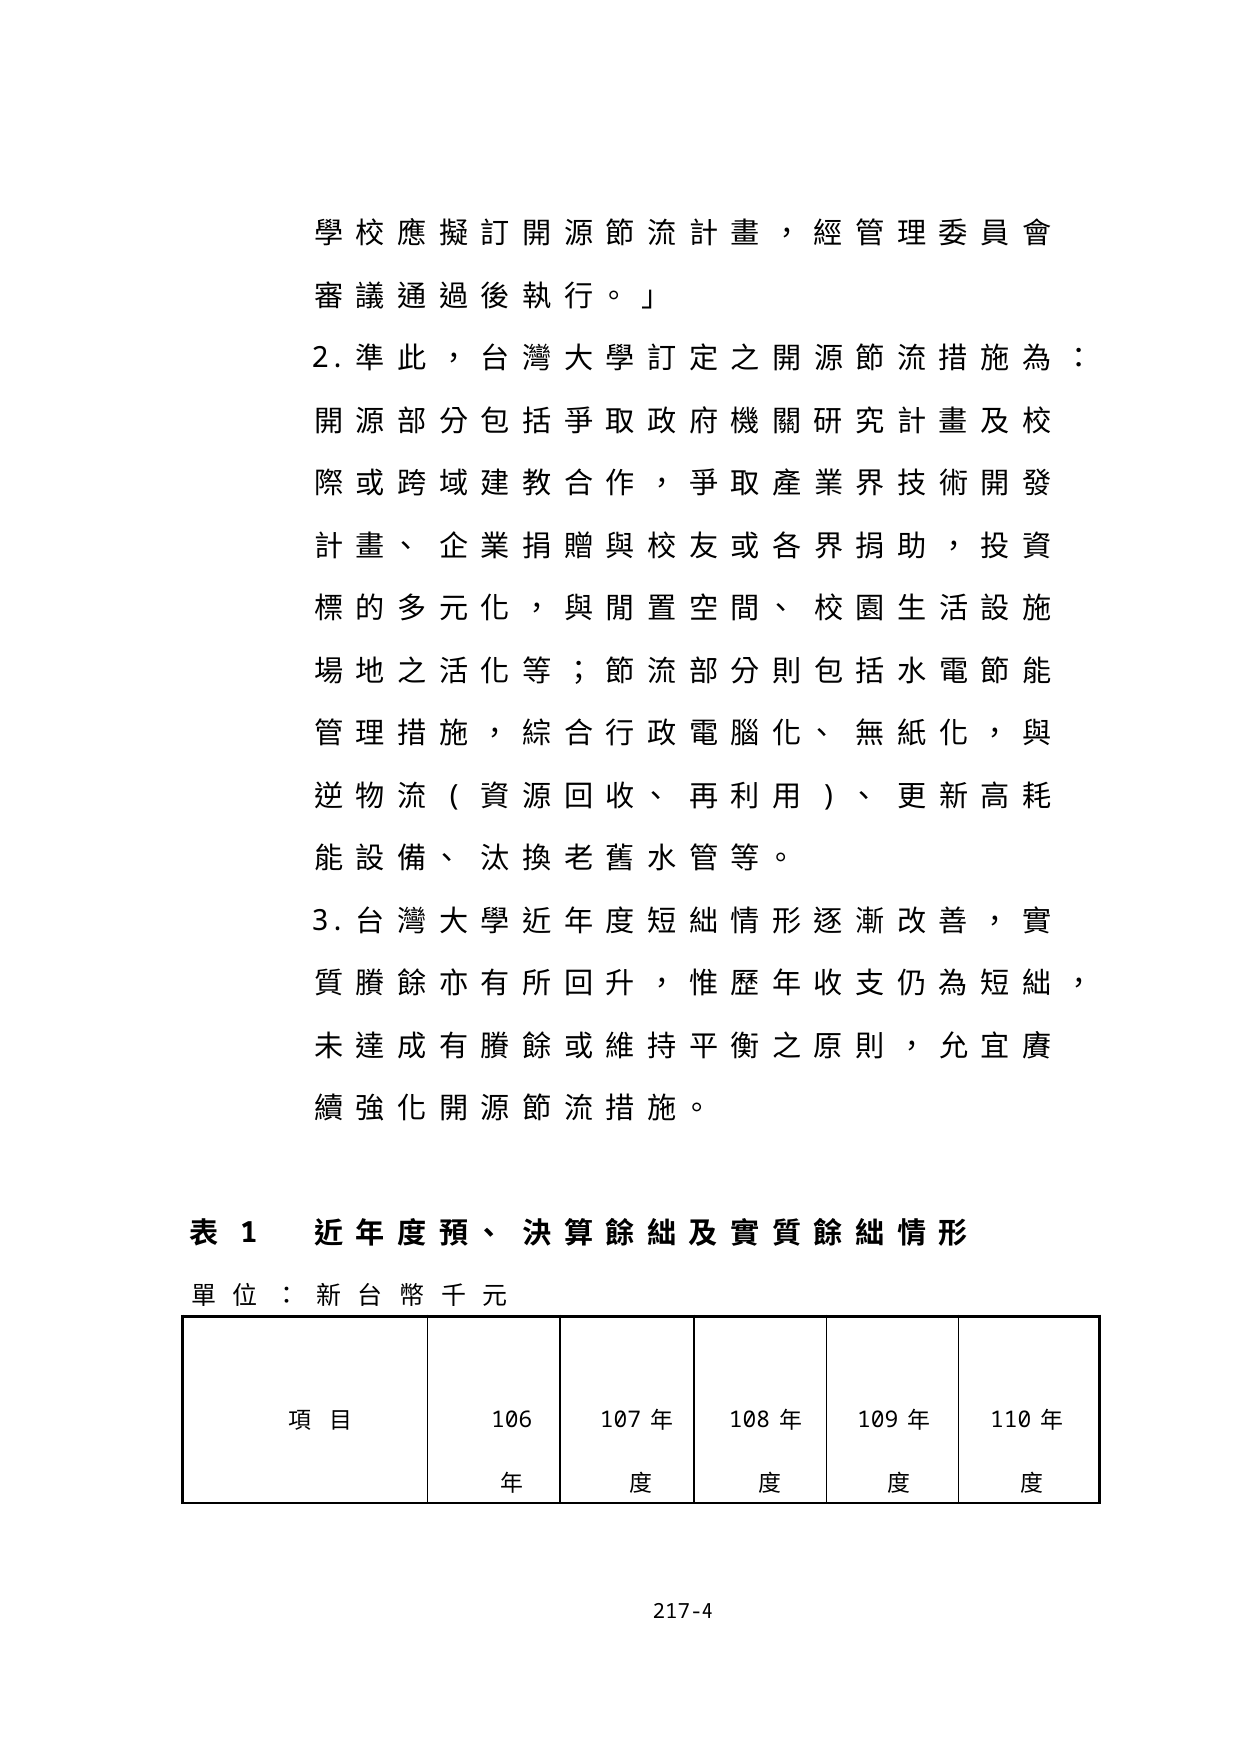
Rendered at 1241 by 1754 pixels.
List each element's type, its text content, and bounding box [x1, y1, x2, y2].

table_header 107年度 [561, 1318, 693, 1502]
table_header 110年度 [959, 1318, 1098, 1502]
text 表1 近年度預、決算餘絀及實質餘絀情形 單位：新台幣千元 [183, 1189, 1058, 1314]
table_header 109年度 [827, 1318, 958, 1502]
text 3.台灣大學近年度短絀情形逐漸改善，實質賸餘亦有所回升，惟歷年收支仍為短絀，未達成有賸餘或維持平衡之原則，允宜賡續強化開源節流措施。 [271, 877, 1058, 1127]
table_header 106年 [428, 1318, 559, 1502]
text 2.準此，台灣大學訂定之開源節流措施為：開源部分包括爭取政府機關研究計畫及校際或跨域建教合作，爭取產業界技術開發計畫、企業捐贈與校友或各界捐助，投資標的多元化，與閒置空間、校園生活設施場地之活化等；節流部分則包括水電節能管理措施，綜合行政電腦化、無紙化，與逆物流(資源回收、再利用)、更新高耗能設備、汰換老舊水管等。 [271, 314, 1058, 877]
text 學校應擬訂開源節流計畫，經管理委員會審議通過後執行。」 [271, 189, 1058, 314]
table_header 108年度 [695, 1318, 826, 1502]
table_header 項目 [184, 1318, 427, 1502]
